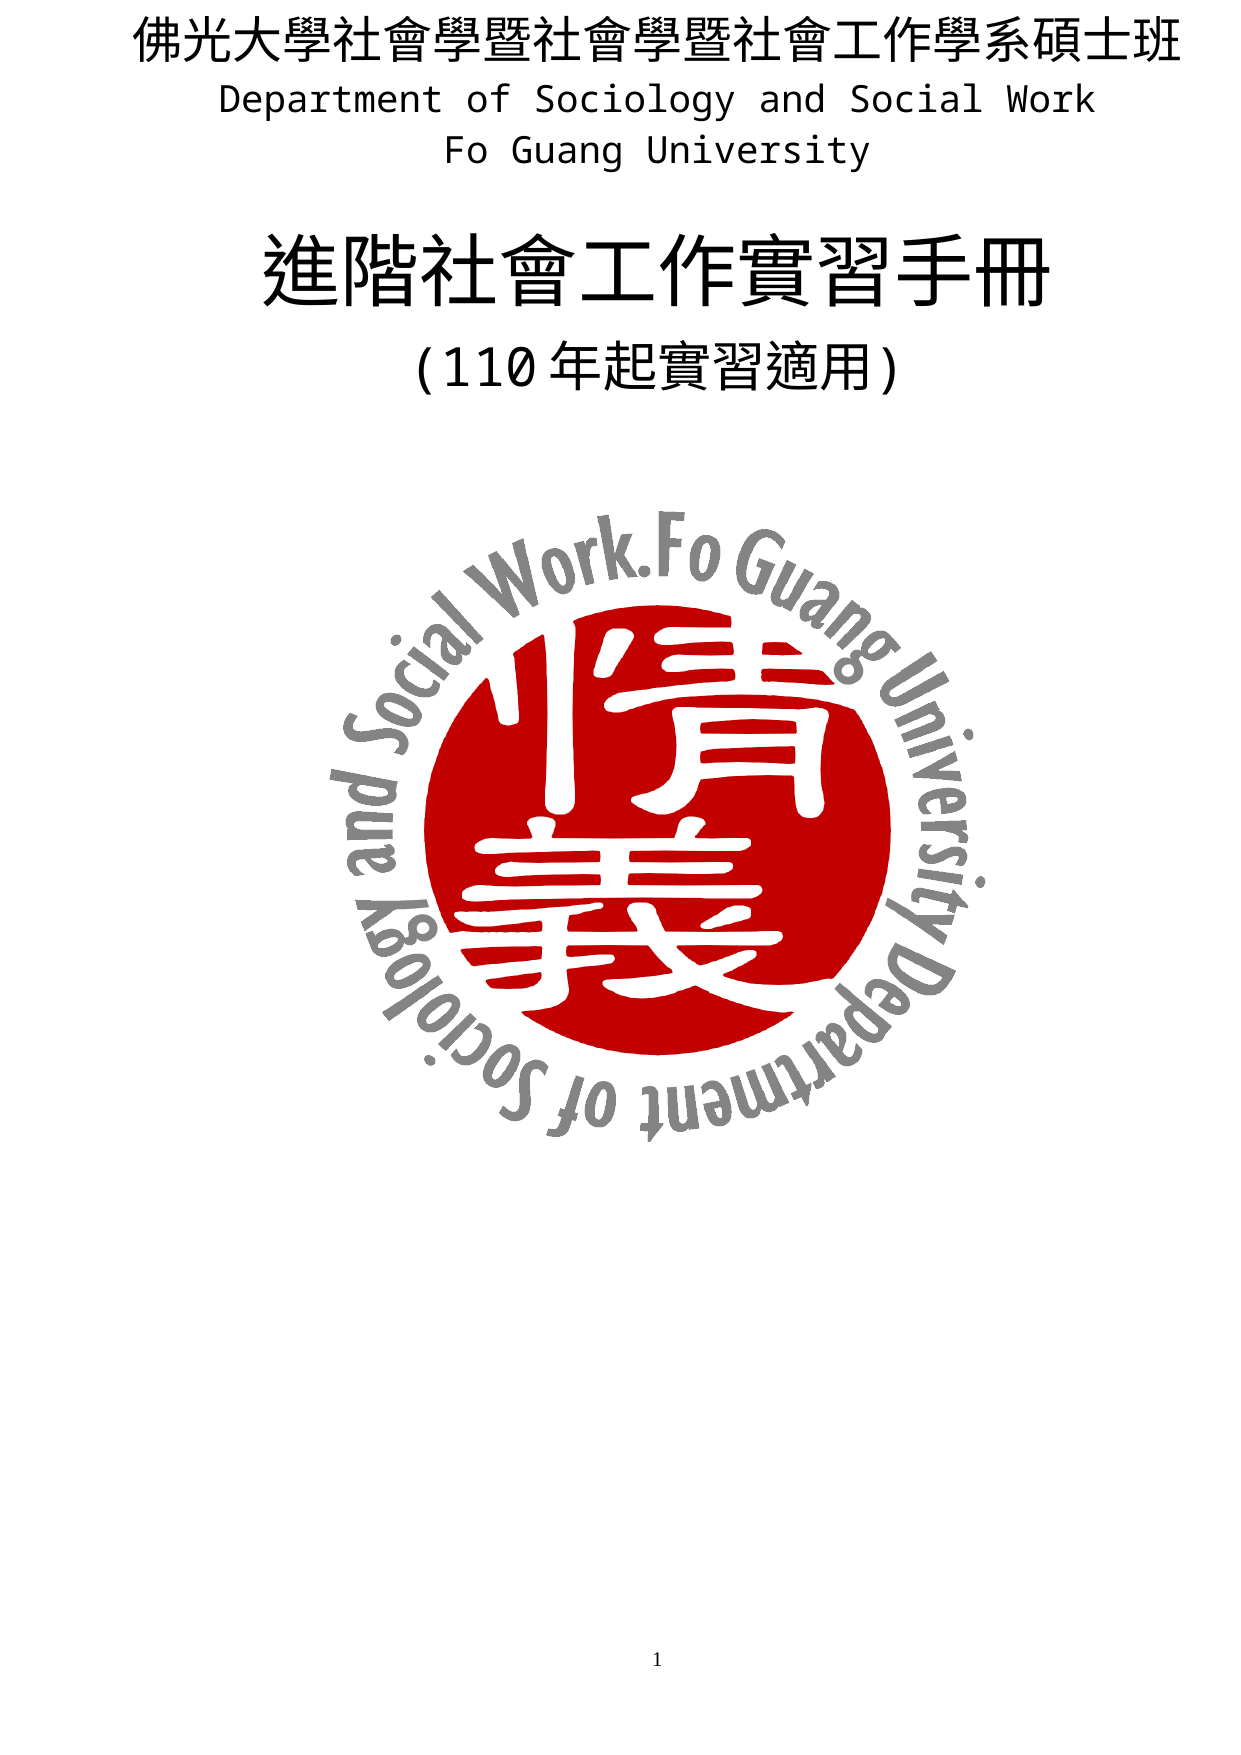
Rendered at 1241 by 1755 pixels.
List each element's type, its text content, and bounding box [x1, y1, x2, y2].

text 佛光大學社會學暨社會學暨社會工作學系碩士班 [106, 0, 1207, 72]
text Fo Guang University [106, 123, 1207, 174]
text Department of Sociology and Social Work [106, 72, 1207, 123]
text (110年起實習適用) [106, 323, 1207, 402]
text 進階社會工作實習手冊 [106, 208, 1207, 323]
